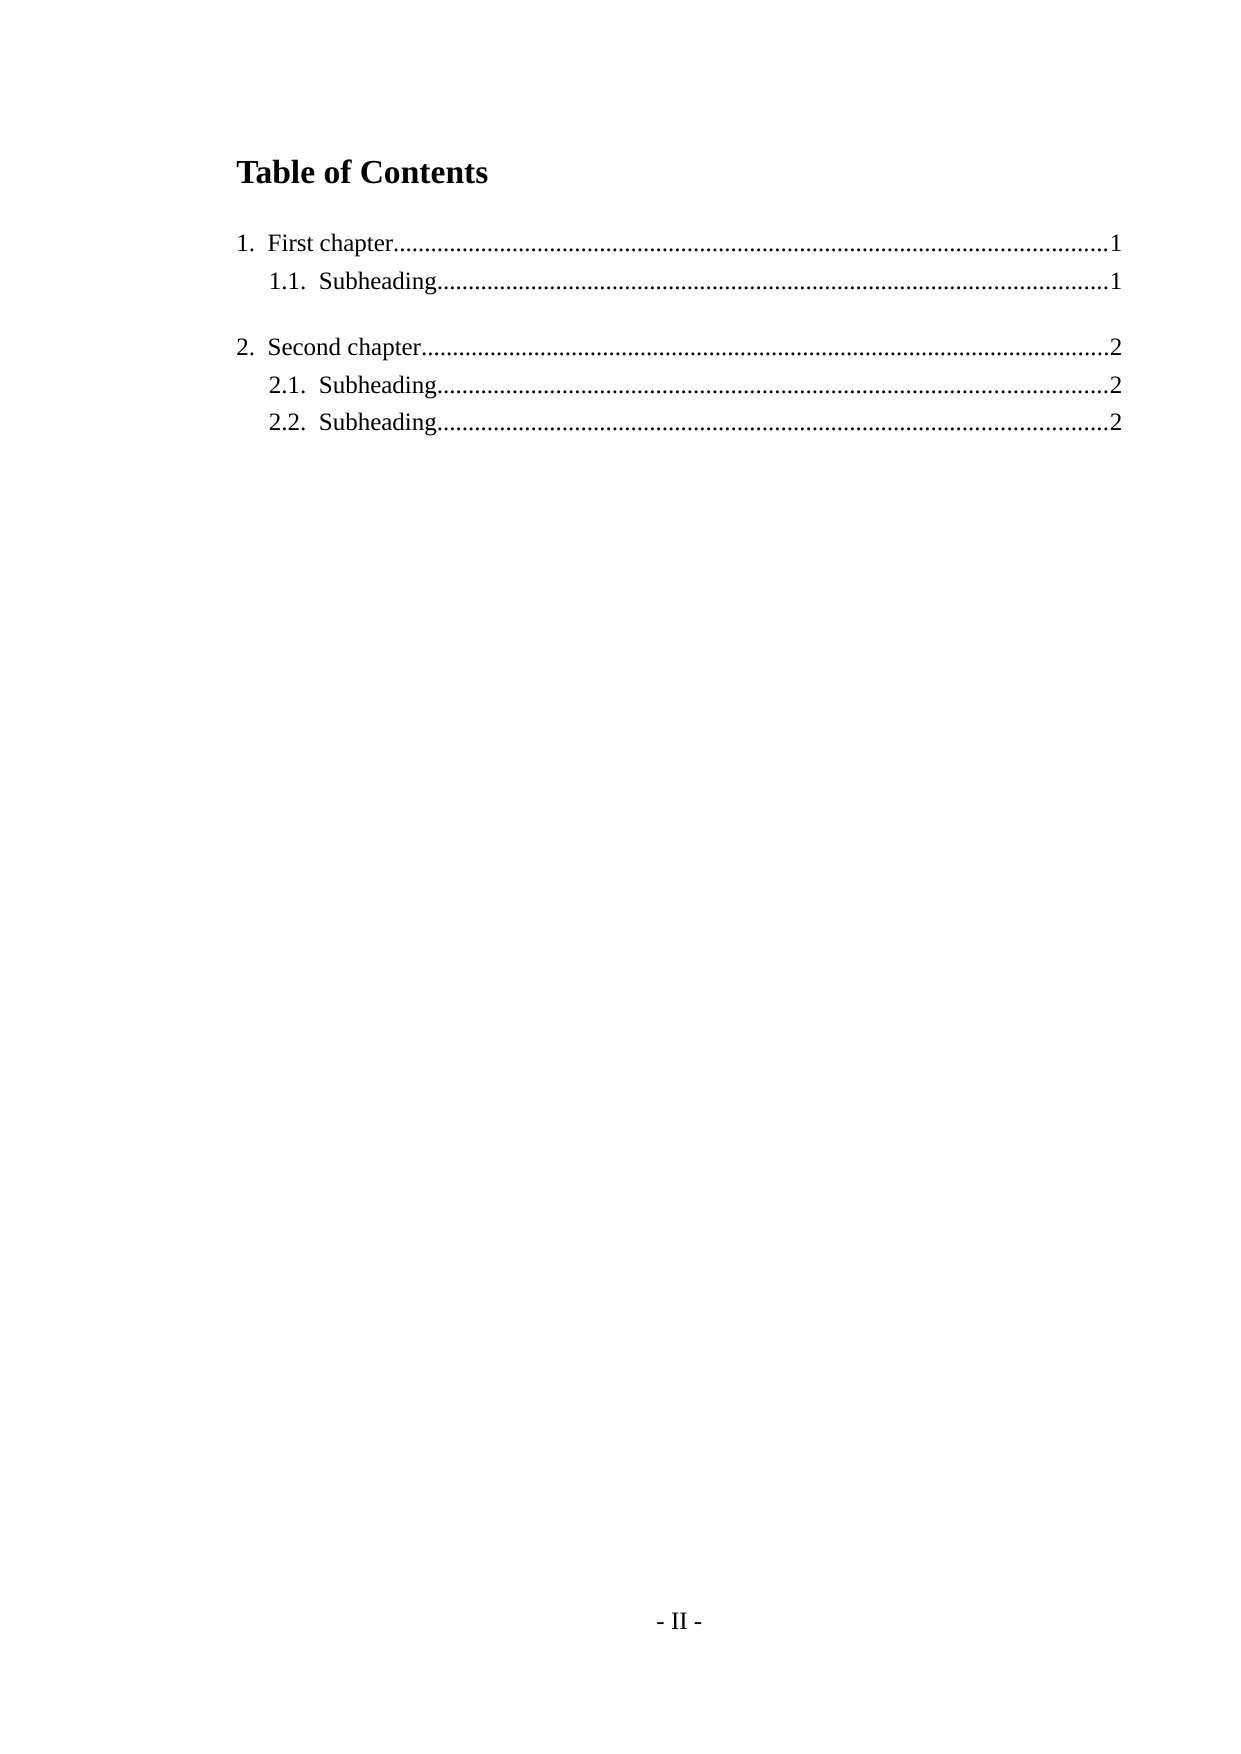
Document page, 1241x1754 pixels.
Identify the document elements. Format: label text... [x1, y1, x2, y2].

subtitle Table of Contents [236, 153, 1122, 191]
text 1.1. Subheading 1 [269, 266, 1122, 294]
text 2.1. Subheading 2 [269, 370, 1122, 398]
text 2. Second chapter 2 [236, 332, 1122, 361]
text 1. First chapter 1 [236, 228, 1122, 257]
text 2.2. Subheading 2 [269, 407, 1122, 436]
